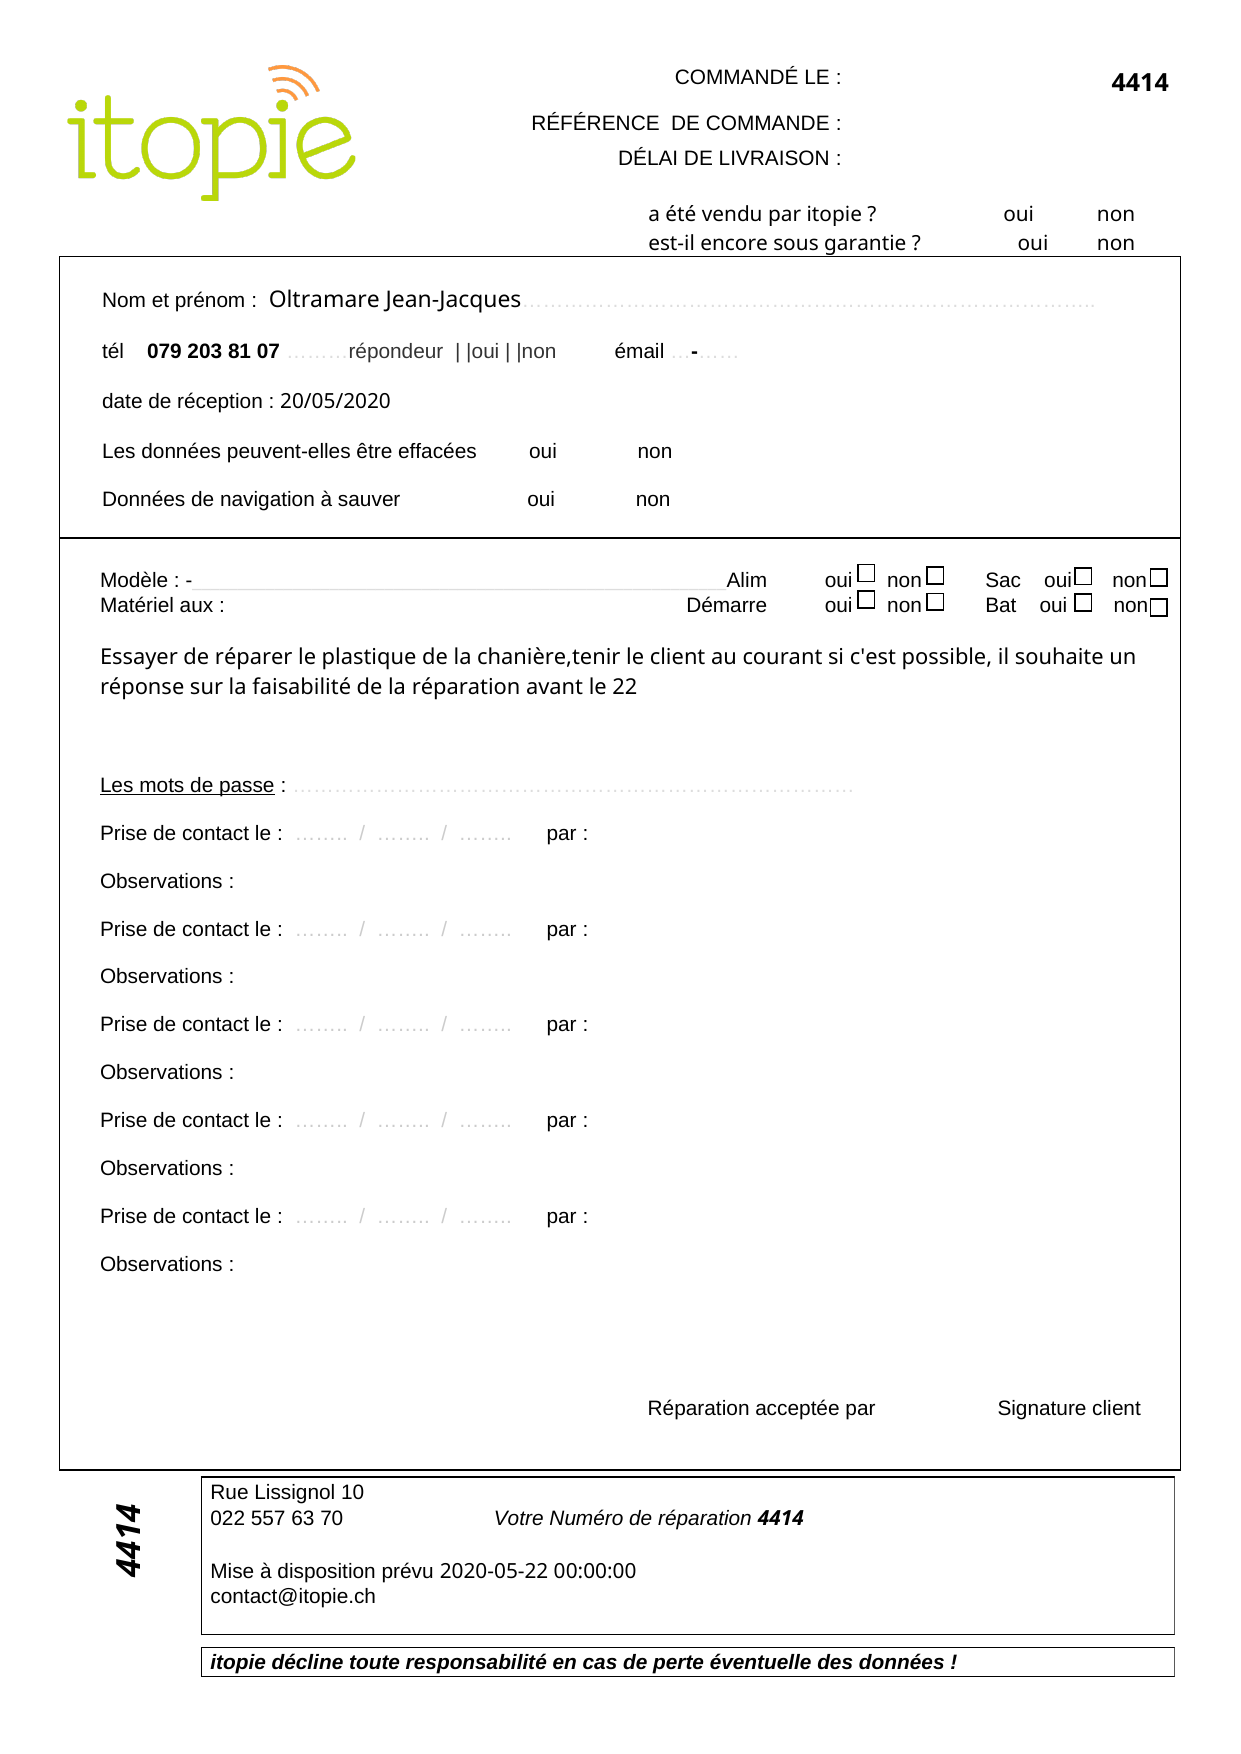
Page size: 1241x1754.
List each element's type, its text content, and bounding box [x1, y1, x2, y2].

text Prise de contact le : …….. / …….. / …….. par : [60, 913, 1180, 940]
text Prise de contact le : …….. / …….. / …….. par : [60, 1009, 1180, 1036]
table_cell itopie décline toute responsabilité en cas de perte éventuelle des données ! [195, 1641, 1180, 1683]
text tél 079 203 81 07 ………répondeur | |oui | |non émail …-…… [60, 335, 1180, 362]
text date de réception : 20/05/2020 [60, 383, 1180, 415]
text Observations : [60, 865, 1180, 892]
table_cell DÉLAI DE LIVRAISON : [490, 140, 847, 175]
table_cell RÉFÉRENCE DE COMMANDE : [490, 105, 847, 140]
text Les mots de passe : ……………………………………………………………………… [60, 769, 1180, 797]
text Nom et prénom : Oltramare Jean-Jacques……………………………………………………………………….. [60, 280, 1180, 314]
text Modèle : - Alim oui non Sac oui non [879, 562, 925, 590]
table_header 4414 [847, 59, 1180, 104]
text Matériel aux : Démarre oui non Bat oui non [60, 590, 1180, 617]
text Observations : [60, 1057, 1180, 1084]
table_header Rue Lissignol 10 022 557 63 70 Votre Numéro de réparation 4414 Mise à disposition prévu 2020-05-22 00:00:00 contact@itopie.ch [195, 1471, 1180, 1641]
table_header COMMANDÉ LE : [490, 59, 847, 104]
table_cell [847, 140, 1180, 175]
text a été vendu par itopie ? oui non [59, 199, 1181, 228]
text Modèle : - Alim oui non Sac oui non [60, 562, 856, 590]
text Observations : [60, 961, 1180, 988]
text Prise de contact le : …….. / …….. / …….. par : [60, 1105, 1180, 1132]
text Les données peuvent-elles être effacées oui non [60, 436, 1180, 463]
text Modèle : - Alim oui non Sac oui non [948, 562, 1180, 590]
text Données de navigation à sauver oui non [60, 484, 1180, 511]
text Observations : [60, 1153, 1180, 1180]
table_header 4414 [59, 1471, 195, 1683]
text Essayer de réparer le plastique de la chanière,tenir le client au courant si c'est possible, il souhaite un réponse sur la faisabilité de la réparation avant le 22 [60, 638, 1180, 701]
text est-il encore sous garantie ? oui non [59, 228, 1181, 256]
text Prise de contact le : …….. / …….. / …….. par : [60, 817, 1180, 844]
text Prise de contact le : …….. / …….. / …….. par : [60, 1201, 1180, 1228]
text Observations : [60, 1249, 1180, 1276]
text Réparation acceptée par Signature client [60, 1392, 1180, 1419]
picture [67, 65, 356, 201]
table_cell [847, 105, 1180, 140]
